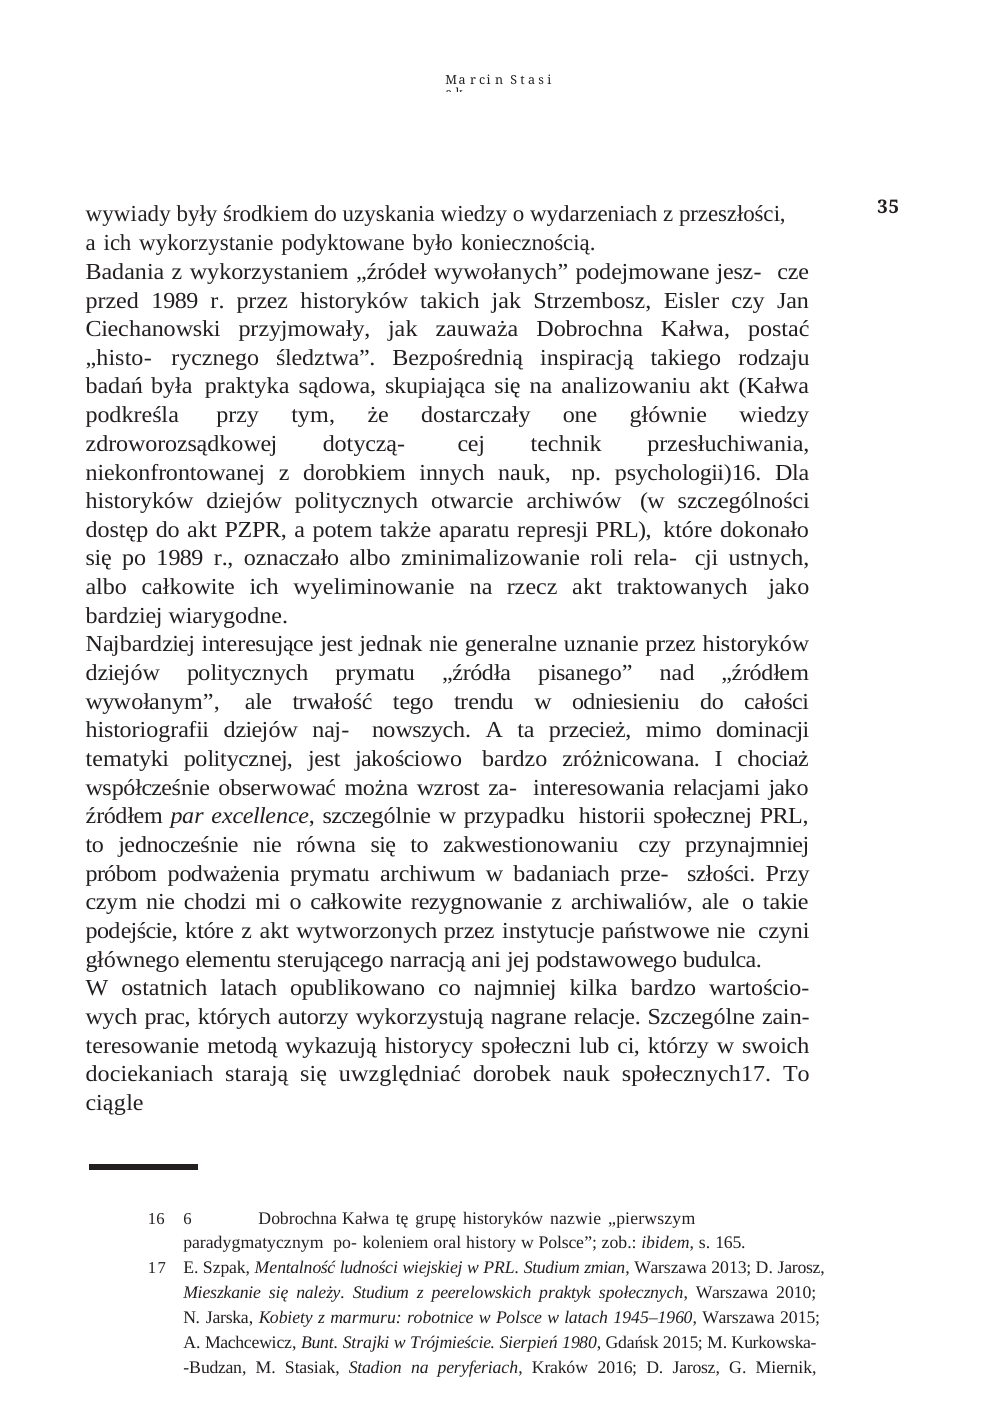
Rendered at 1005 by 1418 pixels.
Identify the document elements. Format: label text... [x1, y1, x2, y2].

text -Budzan, M. Stasiak, Stadion na peryferiach, Kraków 2016; D. Jarosz, G. Miernik, [183, 1357, 931, 1377]
text a ich wykorzystanie podyktowane było koniecznością. [85, 229, 931, 255]
text Badania z wykorzystaniem „źródeł wywołanych” podejmowane jesz- cze przed 1989 r. przez historyków takich jak Strzembosz, Eisler czy Jan Ciechanowski przyjmowały, jak zauważa Dobrochna Kałwa, postać „histo- rycznego śledztwa”. Bezpośrednią inspiracją takiego rodzaju badań była praktyka sądowa, skupiająca się na analizowaniu akt (Kałwa podkreśla przy tym, że dostarczały one głównie wiedzy zdroworozsądkowej dotyczą- cej technik przesłuchiwania, niekonfrontowanej z dorobkiem innych nauk, np. psychologii)16. Dla historyków dziejów politycznych otwarcie archiwów (w szczególności dostęp do akt PZPR, a potem także aparatu represji PRL), które dokonało się po 1989 r., oznaczało albo zminimalizowanie roli rela- cji ustnych, albo całkowite ich wyeliminowanie na rzecz akt traktowanych jako bardziej wiarygodne. [85, 258, 809, 628]
text A. Machcewicz, Bunt. Strajki w Trójmieście. Sierpień 1980, Gdańsk 2015; M. Kurkowska- [183, 1332, 931, 1352]
text Mieszkanie się należy. Studium z peerelowskich praktyk społecznych, Warszawa 2010; [183, 1282, 931, 1302]
text W ostatnich latach opublikowano co najmniej kilka bardzo wartościo- wych prac, których autorzy wykorzystują nagrane relacje. Szczególne zain- teresowanie metodą wykazują historycy społeczni lub ci, którzy w swoich dociekaniach starają się uwzględniać dorobek nauk społecznych17. To ciągle [85, 974, 809, 1115]
text Najbardziej interesujące jest jednak nie generalne uznanie przez historyków dziejów politycznych prymatu „źródła pisanego” nad „źródłem wywołanym”, ale trwałość tego trendu w odniesieniu do całości historiografii dziejów naj- nowszych. A ta przecież, mimo dominacji tematyki politycznej, jest jakościowo bardzo zróżnicowana. I chociaż współcześnie obserwować można wzrost za- interesowania relacjami jako źródłem par excellence, szczególnie w przypadku historii społecznej PRL, to jednocześnie nie równa się to zakwestionowaniu czy przynajmniej próbom podważenia prymatu archiwum w badaniach prze- szłości. Przy czym nie chodzi mi o całkowite rezygnowanie z archiwaliów, ale o takie podejście, które z akt wytworzonych przez instytucje państwowe nie czyni głównego elementu sterującego narracją ani jej podstawowego budulca. [85, 631, 809, 972]
list E. Szpak, Mentalność ludności wiejskiej w PRL. Studium zmian, Warszawa 2013; D. Jarosz, [148, 1257, 931, 1277]
list Jarska, Kobiety z marmuru: robotnice w Polsce w latach 1945–1960, Warszawa 2015; [183, 1307, 931, 1327]
list 6 Dobrochna Kałwa tę grupę historyków nazwie „pierwszym paradygmatycznym po- koleniem oral history w Polsce”; zob.: ibidem, s. 165. [148, 1208, 809, 1253]
text wywiady były środkiem do uzyskania wiedzy o wydarzeniach z przeszłości, 35 [85, 194, 931, 226]
